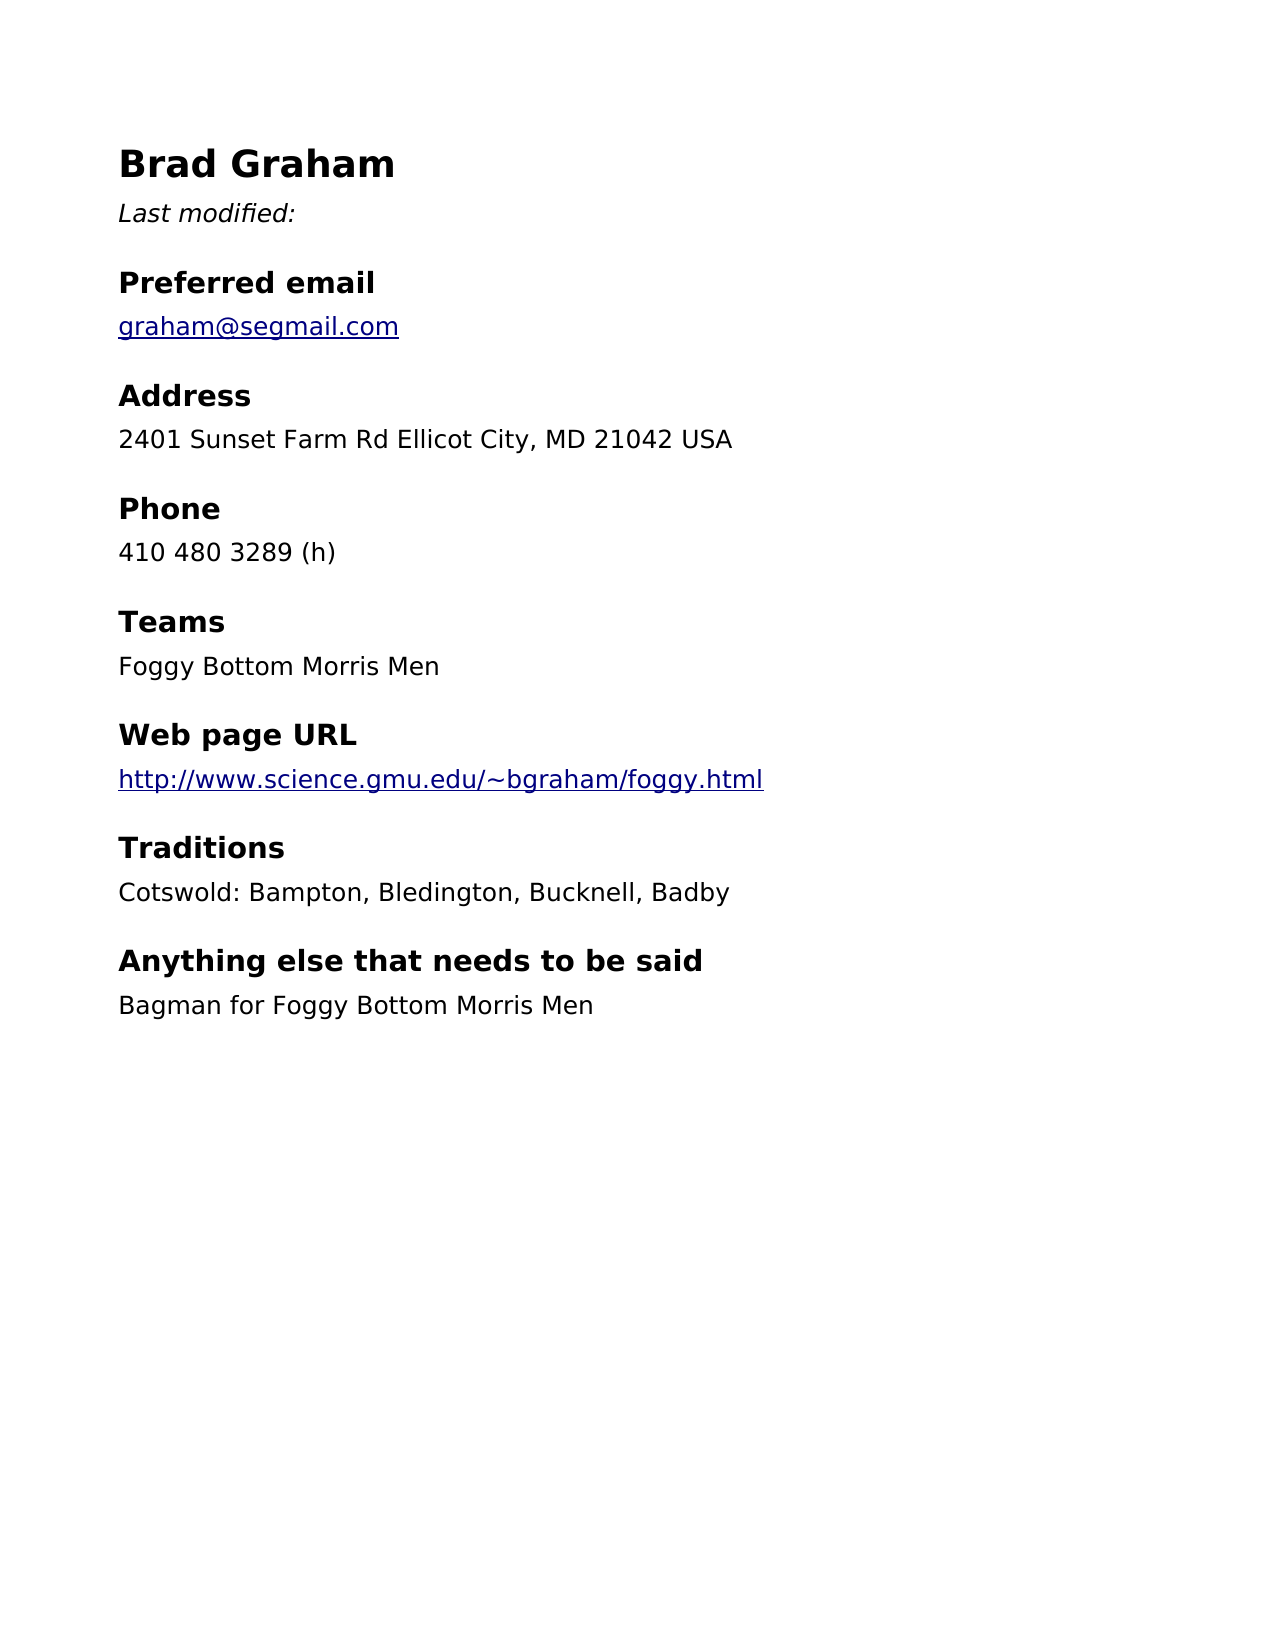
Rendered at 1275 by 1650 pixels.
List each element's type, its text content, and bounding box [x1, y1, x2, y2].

subtitle Brad Graham [118, 143, 1157, 187]
text 410 480 3289 (h) [118, 539, 1157, 568]
subtitle Traditions [118, 832, 1157, 866]
text Last modified: [118, 199, 1157, 228]
subtitle Preferred email [118, 266, 1157, 300]
text Cotswold: Bampton, Bledington, Bucknell, Badby [118, 878, 1157, 907]
subtitle Anything else that needs to be said [118, 945, 1157, 979]
text Bagman for Foggy Bottom Morris Men [118, 991, 1157, 1020]
subtitle Address [118, 379, 1157, 413]
subtitle Phone [118, 492, 1157, 526]
subtitle Web page URL [118, 718, 1157, 752]
text http://www.science.gmu.edu/~bgraham/foggy.html [118, 765, 1157, 794]
text Foggy Bottom Morris Men [118, 652, 1157, 681]
text 2401 Sunset Farm Rd Ellicot City, MD 21042 USA [118, 426, 1157, 455]
text graham@segmail.com [118, 312, 1157, 342]
subtitle Teams [118, 605, 1157, 639]
